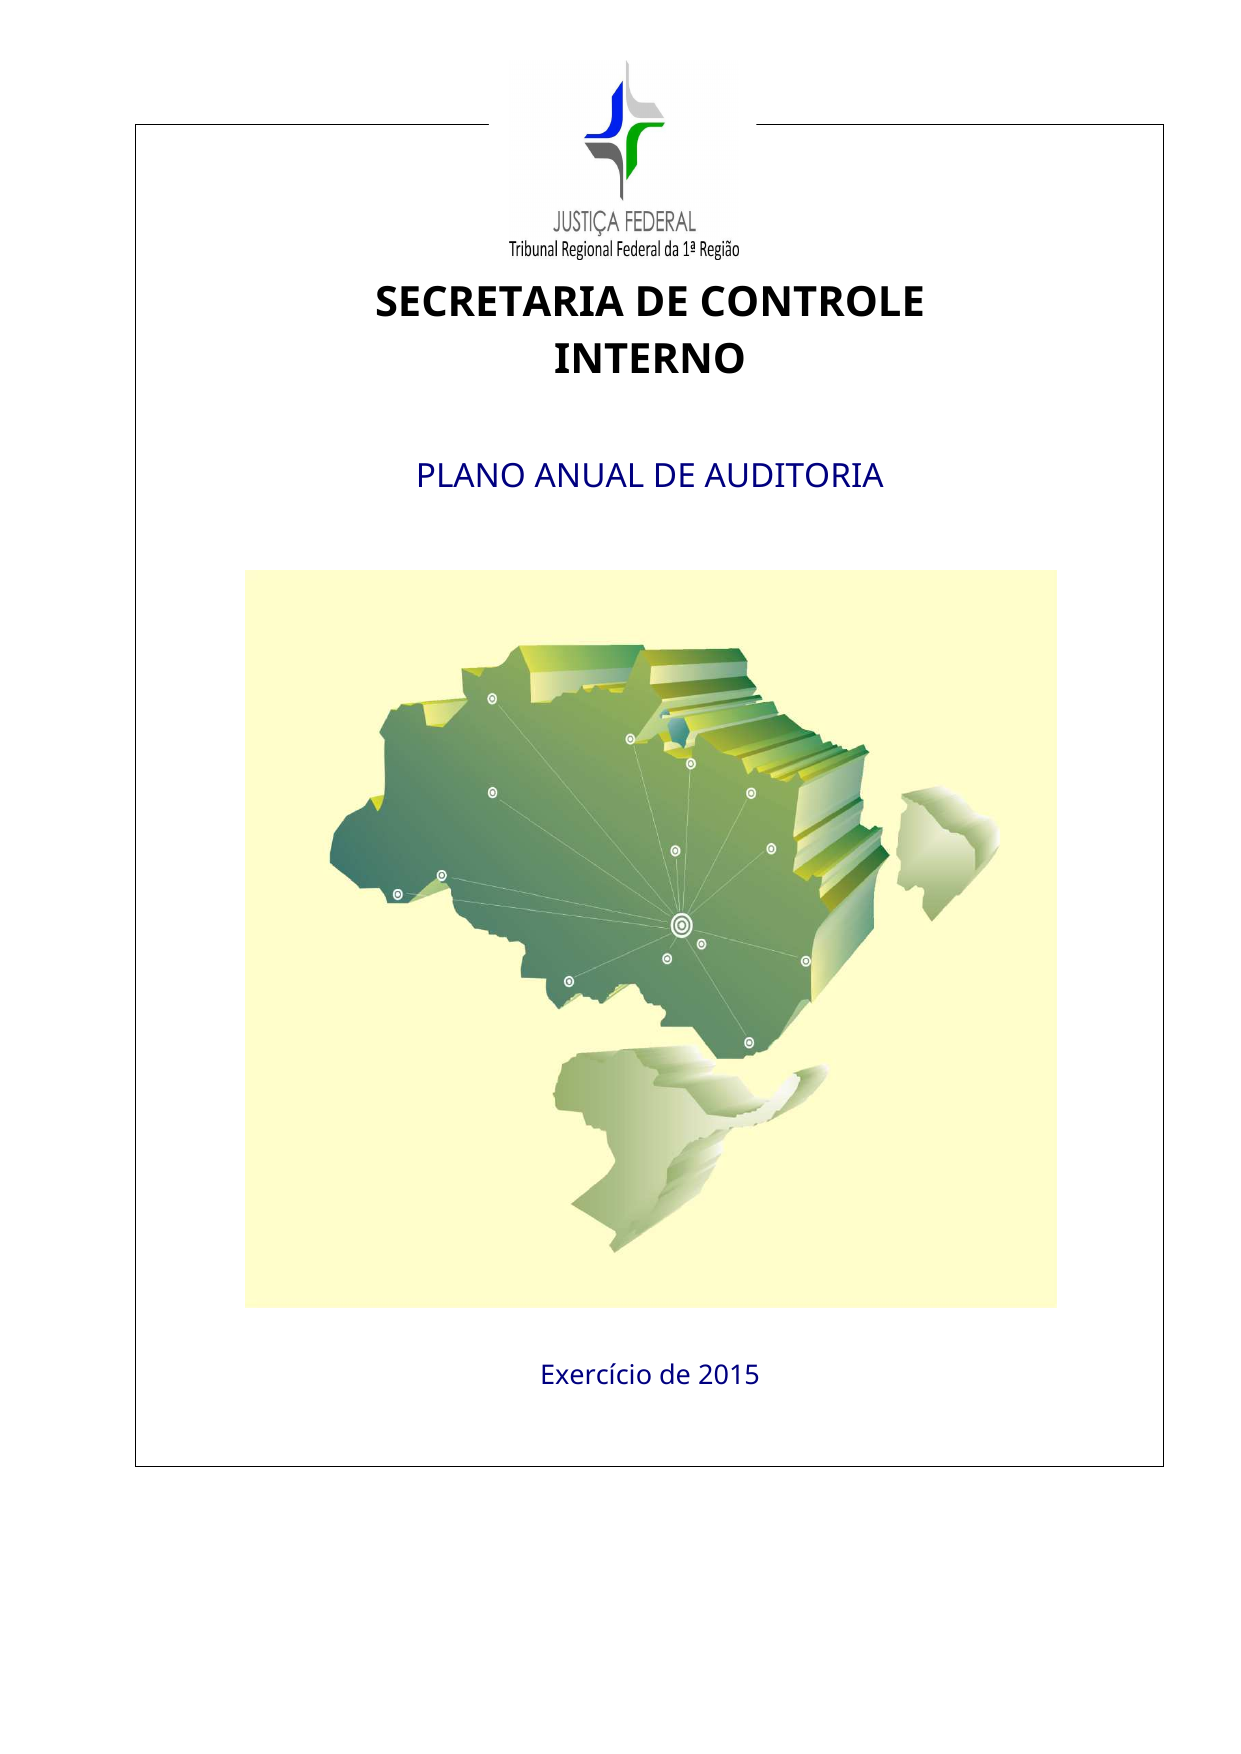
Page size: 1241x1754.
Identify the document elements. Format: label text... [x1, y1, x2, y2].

picture [509, 60, 739, 260]
picture [245, 570, 1057, 1308]
text PLANO ANUAL DE AUDITORIA [276, 452, 1023, 497]
text Exercício de 2015 [276, 1355, 1023, 1392]
text SECRETARIA DE CONTROLE INTERNO [276, 272, 1023, 385]
